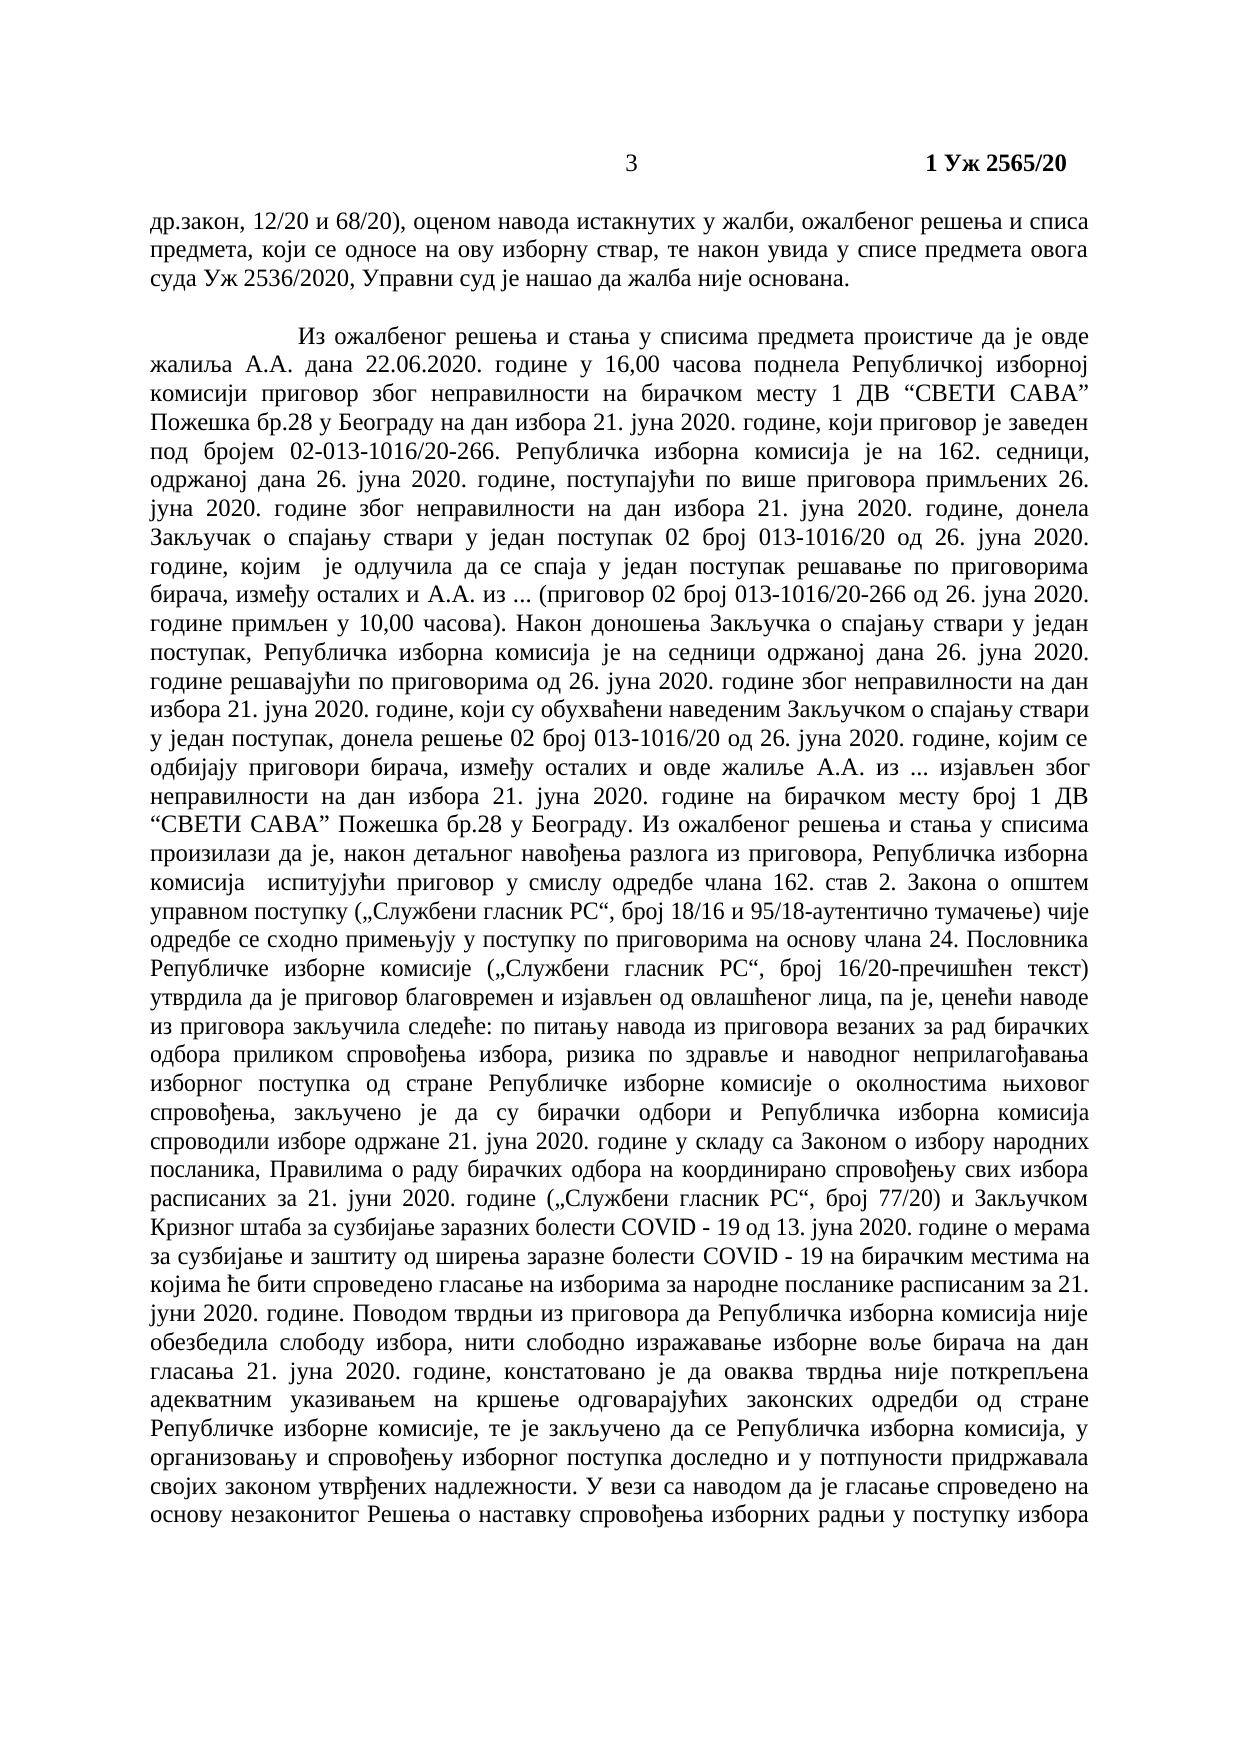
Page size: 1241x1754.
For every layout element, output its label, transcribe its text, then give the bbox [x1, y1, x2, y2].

text Из ожалбеног решења и стања у списима предмета проистиче да је овде жалиља А.А. дана 22.06.2020. године у 16,00 часова поднела Републичкој изборној комисији приговор због неправилности на бирачком месту 1 ДВ “СВЕТИ САВА” Пожешка бр.28 у Београду на дан избора 21. јуна 2020. године, који приговор је заведен под бројем 02-013-1016/20-266. Републичка изборна комисија је на 162. седници, одржаној дана 26. јуна 2020. године, поступајући по више приговора примљених 26. јуна 2020. године због неправилности на дан избора 21. јуна 2020. године, донела Закључак о спајању ствари у један поступак 02 број 013-1016/20 од 26. јуна 2020. године, којим је одлучила да се спаја у један поступак решавање по приговорима бирача, између осталих и А.А. из ... (приговор 02 број 013-1016/20-266 од 26. јуна 2020. године примљен у 10,00 часова). Након доношења Закључка о спајању ствари у један поступак, Републичка изборна комисија је на седници одржаној дана 26. јуна 2020. године решавајући по приговорима од 26. јуна 2020. године због неправилности на дан избора 21. јуна 2020. године, који су обухваћени наведеним Закључком о спајању ствари у један поступак, донела решење 02 број 013-1016/20 од 26. јуна 2020. године, којим се одбијају приговори бирача, између осталих и овде жалиље А.А. из ... изјављен због неправилности на дан избора 21. јуна 2020. године на бирачком месту број 1 ДВ “СВЕТИ САВА” Пожешка бр.28 у Београду. Из ожалбеног решења и стања у списима произилази да је, након детаљног навођења разлога из приговора, Републичка изборна комисија испитујући приговор у смислу одредбе члана 162. став 2. Закона о општем управном поступку („Службени гласник РС“, број 18/16 и 95/18-аутентично тумачење) чије одредбе се сходно примењују у поступку по приговорима на основу члана 24. Пословника Републичке изборне комисије („Службени гласник РС“, број 16/20-пречишћен текст) утврдила да је приговор благовремен и изјављен од овлашћеног лица, па је, ценећи наводе из приговора закључила следеће: по питању навода из приговора везаних за рад бирачких одбора приликом спровођења избора, ризика по здравље и наводног неприлагођавања изборног поступка од стране Републичке изборне комисије о околностима њиховог спровођења, закључено је да су бирачки одбори и Републичка изборна комисија спроводили изборе одржане 21. јуна 2020. године у складу са Законом о избору народних посланика, Правилима о раду бирачких одбора на координирано спровођењу свих избора расписаних за 21. јуни 2020. године („Службени гласник РС“, број 77/20) и Закључком Кризног штаба за сузбијање заразних болести COVID - 19 од 13. јуна 2020. године о мерама за сузбијање и заштиту од ширења заразне болести COVID - 19 на бирачким местима на којима ће бити спроведено гласање на изборима за народне посланике расписаним за 21. јуни 2020. године. Поводом тврдњи из приговора да Републичка изборна комисија није обезбедила слободу избора, нити слободно изражавање изборне воље бирача на дан гласања 21. јуна 2020. године, констатовано је да оваква тврдња није поткрепљена адекватним указивањем на кршење одговарајућих законских одредби од стране Републичке изборне комисије, те је закључено да се Републичка изборна комисија, у организовању и спровођењу изборног поступка доследно и у потпуности придржавала својих законом утврђених надлежности. У вези са наводом да је гласање спроведено на основу незаконитог Решења о наставку спровођења изборних радњи у поступку избора [150, 321, 1090, 1528]
text др.закон, 12/20 и 68/20), оценом навода истакнутих у жалби, ожалбеног решења и списа предмета, који се односе на ову изборну ствар, те након увида у списе предмета овога суда Уж 2536/2020, Управни суд је нашао да жалба није основана. [150, 206, 1090, 292]
